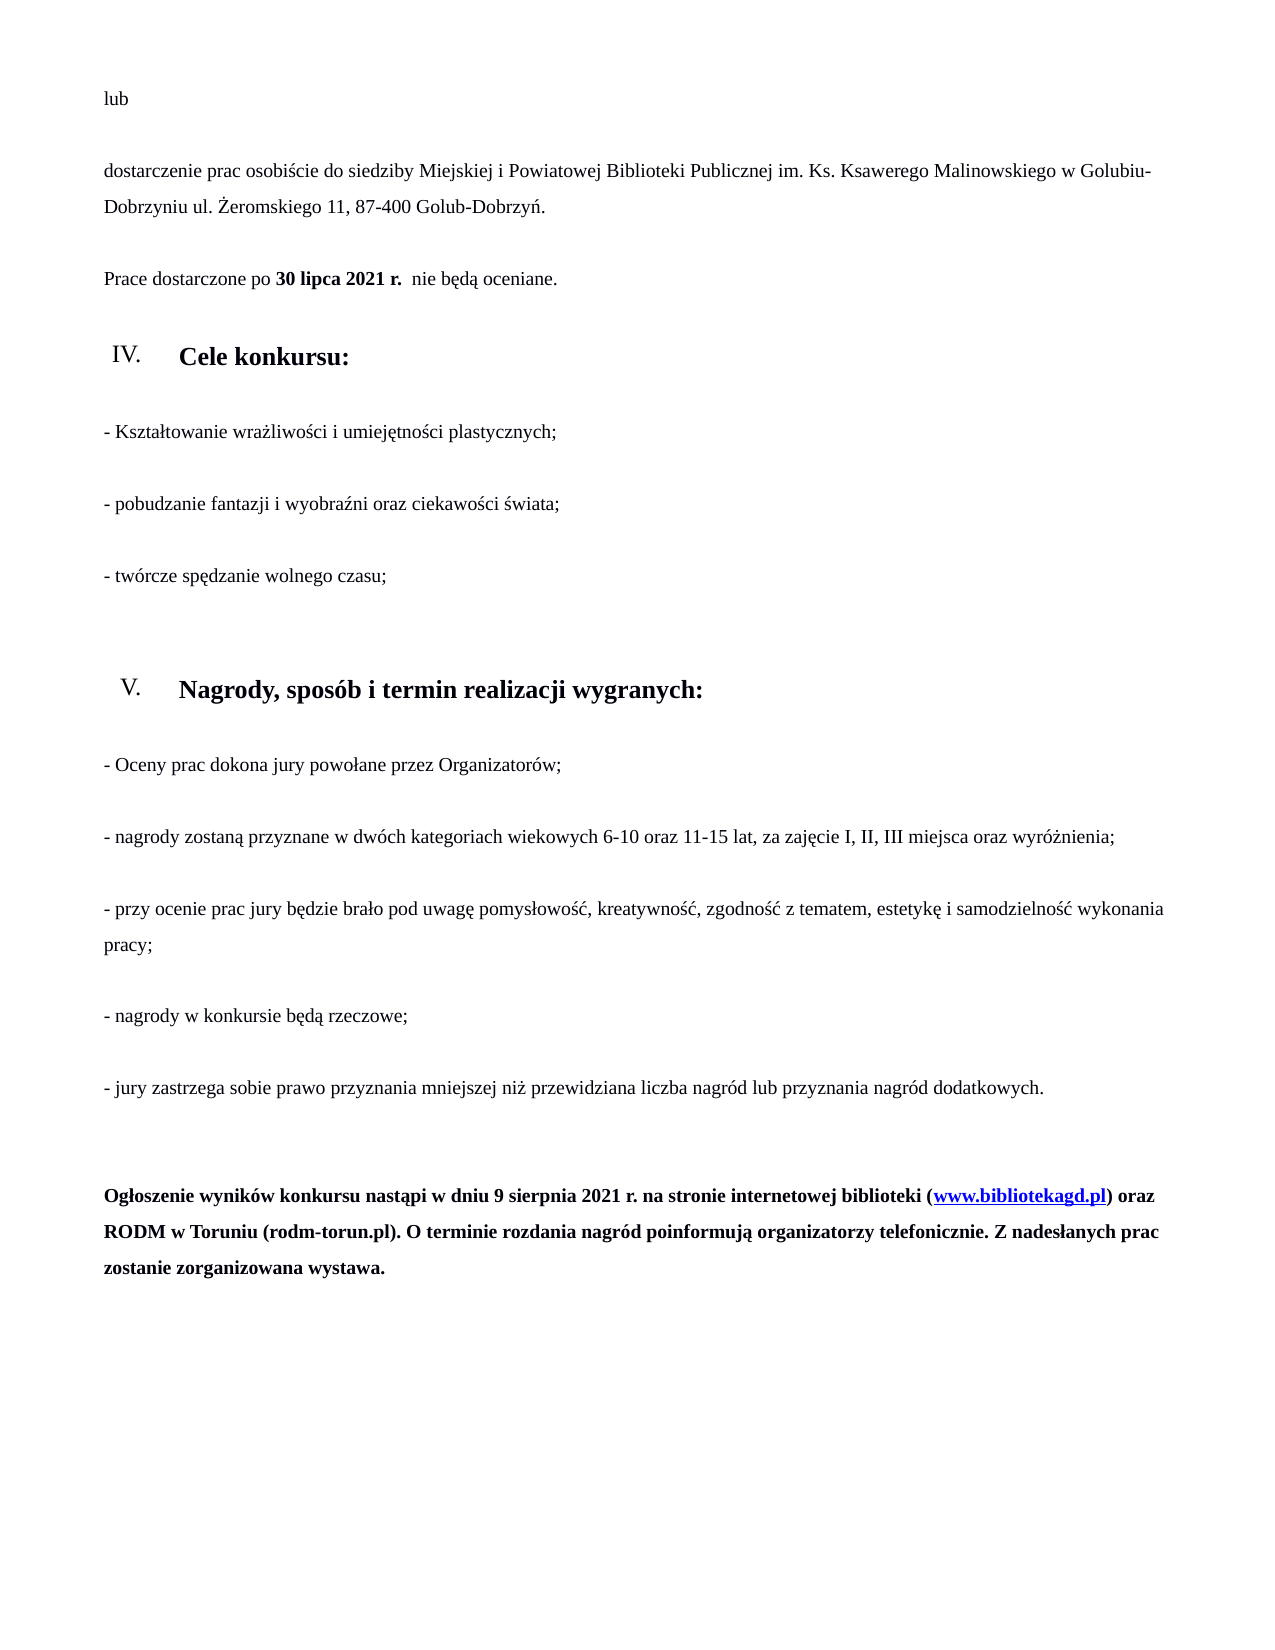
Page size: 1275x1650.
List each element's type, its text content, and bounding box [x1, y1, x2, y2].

text - pobudzanie fantazji i wyobraźni oraz ciekawości świata; [103, 479, 1211, 515]
list Nagrody, sposób i termin realizacji wygranych: [141, 658, 1211, 704]
text - przy ocenie prac jury będzie brało pod uwagę pomysłowość, kreatywność, zgodność z tematem, estetykę i samodzielność wykonania pracy; [103, 884, 1211, 956]
text - Kształtowanie wrażliwości i umiejętności plastycznych; [103, 407, 1211, 443]
text Ogłoszenie wyników konkursu nastąpi w dniu 9 sierpnia 2021 r. na stronie internetowej biblioteki (www.bibliotekagd.pl) oraz RODM w Toruniu (rodm-torun.pl). O terminie rozdania nagród poinformują organizatorzy telefonicznie. Z nadesłanych prac zostanie zorganizowana wystawa. [103, 1171, 1211, 1279]
list Cele konkursu: [141, 325, 1211, 371]
text Prace dostarczone po 30 lipca 2021 r. nie będą oceniane. [103, 253, 1211, 289]
text dostarczenie prac osobiście do siedziby Miejskiej i Powiatowej Biblioteki Publicznej im. Ks. Ksawerego Malinowskiego w Golubiu-Dobrzyniu ul. Żeromskiego 11, 87-400 Golub-Dobrzyń. [103, 146, 1211, 218]
text - jury zastrzega sobie prawo przyznania mniejszej niż przewidziana liczba nagród lub przyznania nagród dodatkowych. [103, 1063, 1211, 1099]
text - nagrody w konkursie będą rzeczowe; [103, 991, 1211, 1027]
text - Oceny prac dokona jury powołane przez Organizatorów; [103, 740, 1211, 776]
text - twórcze spędzanie wolnego czasu; [103, 551, 1211, 587]
text - nagrody zostaną przyznane w dwóch kategoriach wiekowych 6-10 oraz 11-15 lat, za zajęcie I, II, III miejsca oraz wyróżnienia; [103, 812, 1211, 848]
text lub [103, 74, 1211, 110]
